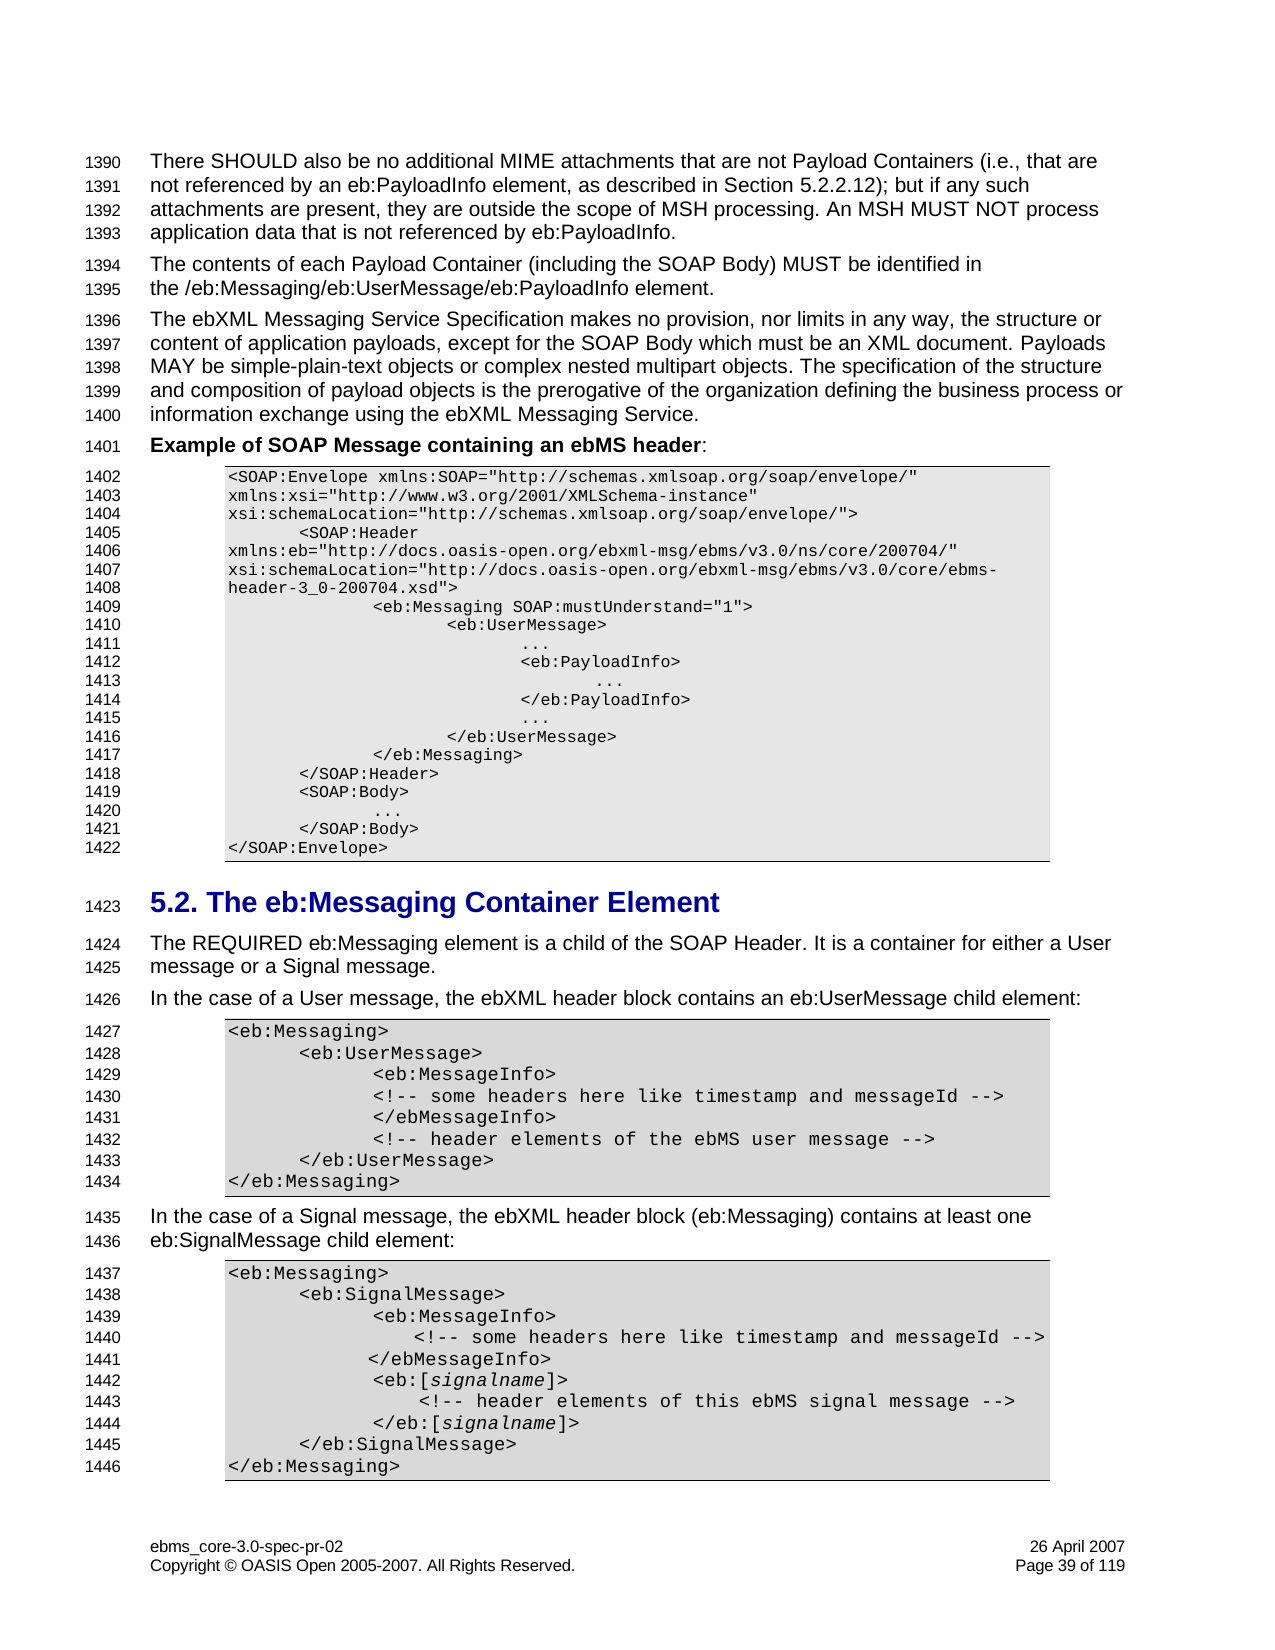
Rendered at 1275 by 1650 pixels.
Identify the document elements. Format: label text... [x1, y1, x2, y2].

text xmlns:xsi="http://www.w3.org/2001/XMLSchema-instance" [225, 484, 1050, 503]
text ... [225, 707, 1050, 725]
text </eb:UserMessage> [225, 1147, 1050, 1169]
text The contents of each Payload Container (including the SOAP Body) MUST be identified in the /eb:Messaging/eb:UserMessage/eb:PayloadInfo element. [150, 252, 1125, 299]
text </eb:Messaging> [225, 1453, 1050, 1480]
text </SOAP:Body> [225, 818, 1050, 837]
text </eb:[signalname]> [225, 1410, 1050, 1432]
text The ebXML Messaging Service Specification makes no provision, nor limits in any way, the structure or content of application payloads, except for the SOAP Body which must be an XML document. Payloads MAY be simple-plain-text objects or complex nested multipart objects. The specification of the structure and composition of payload objects is the prerogative of the organization defining the business process or information exchange using the ebXML Messaging Service. [150, 308, 1125, 426]
text <!-- header elements of the ebMS user message --> [225, 1126, 1050, 1147]
text <eb:Messaging> [225, 1020, 1050, 1040]
text </SOAP:Envelope> [225, 837, 1050, 861]
text </ebMessageInfo> [225, 1104, 1050, 1126]
text <SOAP:Header [225, 521, 1050, 540]
text In the case of a User message, the ebXML header block contains an eb:UserMessage child element: [150, 987, 1125, 1010]
text <!-- some headers here like timestamp and messageId --> [225, 1083, 1050, 1104]
text <eb:UserMessage> [225, 614, 1050, 633]
text ... [225, 670, 1050, 688]
text </eb:SignalMessage> [225, 1432, 1050, 1453]
text <SOAP:Body> [225, 781, 1050, 799]
text </eb:UserMessage> [225, 725, 1050, 744]
text There SHOULD also be no additional MIME attachments that are not Payload Containers (i.e., that are not referenced by an eb:PayloadInfo element, as described in Section 5.2.2.12); but if any such attachments are present, they are outside the scope of MSH processing. An MSH MUST NOT process application data that is not referenced by eb:PayloadInfo. [150, 150, 1125, 244]
text </eb:PayloadInfo> [225, 688, 1050, 707]
text </eb:Messaging> [225, 744, 1050, 762]
text <eb:Messaging SOAP:mustUnderstand="1"> [225, 596, 1050, 614]
subtitle The eb:Messaging Container Element [150, 886, 1125, 919]
text <eb:PayloadInfo> [225, 651, 1050, 670]
text The REQUIRED eb:Messaging element is a child of the SOAP Header. It is a container for either a User message or a Signal message. [150, 931, 1125, 978]
text ... [225, 633, 1050, 651]
text xsi:schemaLocation="http://docs.oasis-open.org/ebxml-msg/ebms/v3.0/core/ebms-header-3_0-200704.xsd"> [225, 558, 1050, 596]
text ... [225, 799, 1050, 818]
text <eb:SignalMessage> [225, 1281, 1050, 1303]
text xsi:schemaLocation="http://schemas.xmlsoap.org/soap/envelope/"> [225, 503, 1050, 521]
text </ebMessageInfo> [225, 1346, 1050, 1367]
text <eb:UserMessage> [225, 1040, 1050, 1061]
text </eb:Messaging> [225, 1169, 1050, 1196]
text <eb:MessageInfo> [225, 1061, 1050, 1083]
text In the case of a Signal message, the ebXML header block (eb:Messaging) contains at least one eb:SignalMessage child element: [150, 1204, 1125, 1252]
text </SOAP:Header> [225, 762, 1050, 781]
text xmlns:eb="http://docs.oasis-open.org/ebxml-msg/ebms/v3.0/ns/core/200704/" [225, 540, 1050, 558]
text <eb:Messaging> [225, 1261, 1050, 1281]
text Example of SOAP Message containing an ebMS header: [150, 434, 1125, 457]
text <eb:[signalname]> [225, 1367, 1050, 1389]
text <!-- header elements of this ebMS signal message --> [225, 1389, 1050, 1410]
text <!-- some headers here like timestamp and messageId --> [225, 1324, 1050, 1346]
text <eb:MessageInfo> [225, 1303, 1050, 1324]
text <SOAP:Envelope xmlns:SOAP="http://schemas.xmlsoap.org/soap/envelope/" [225, 467, 1050, 484]
